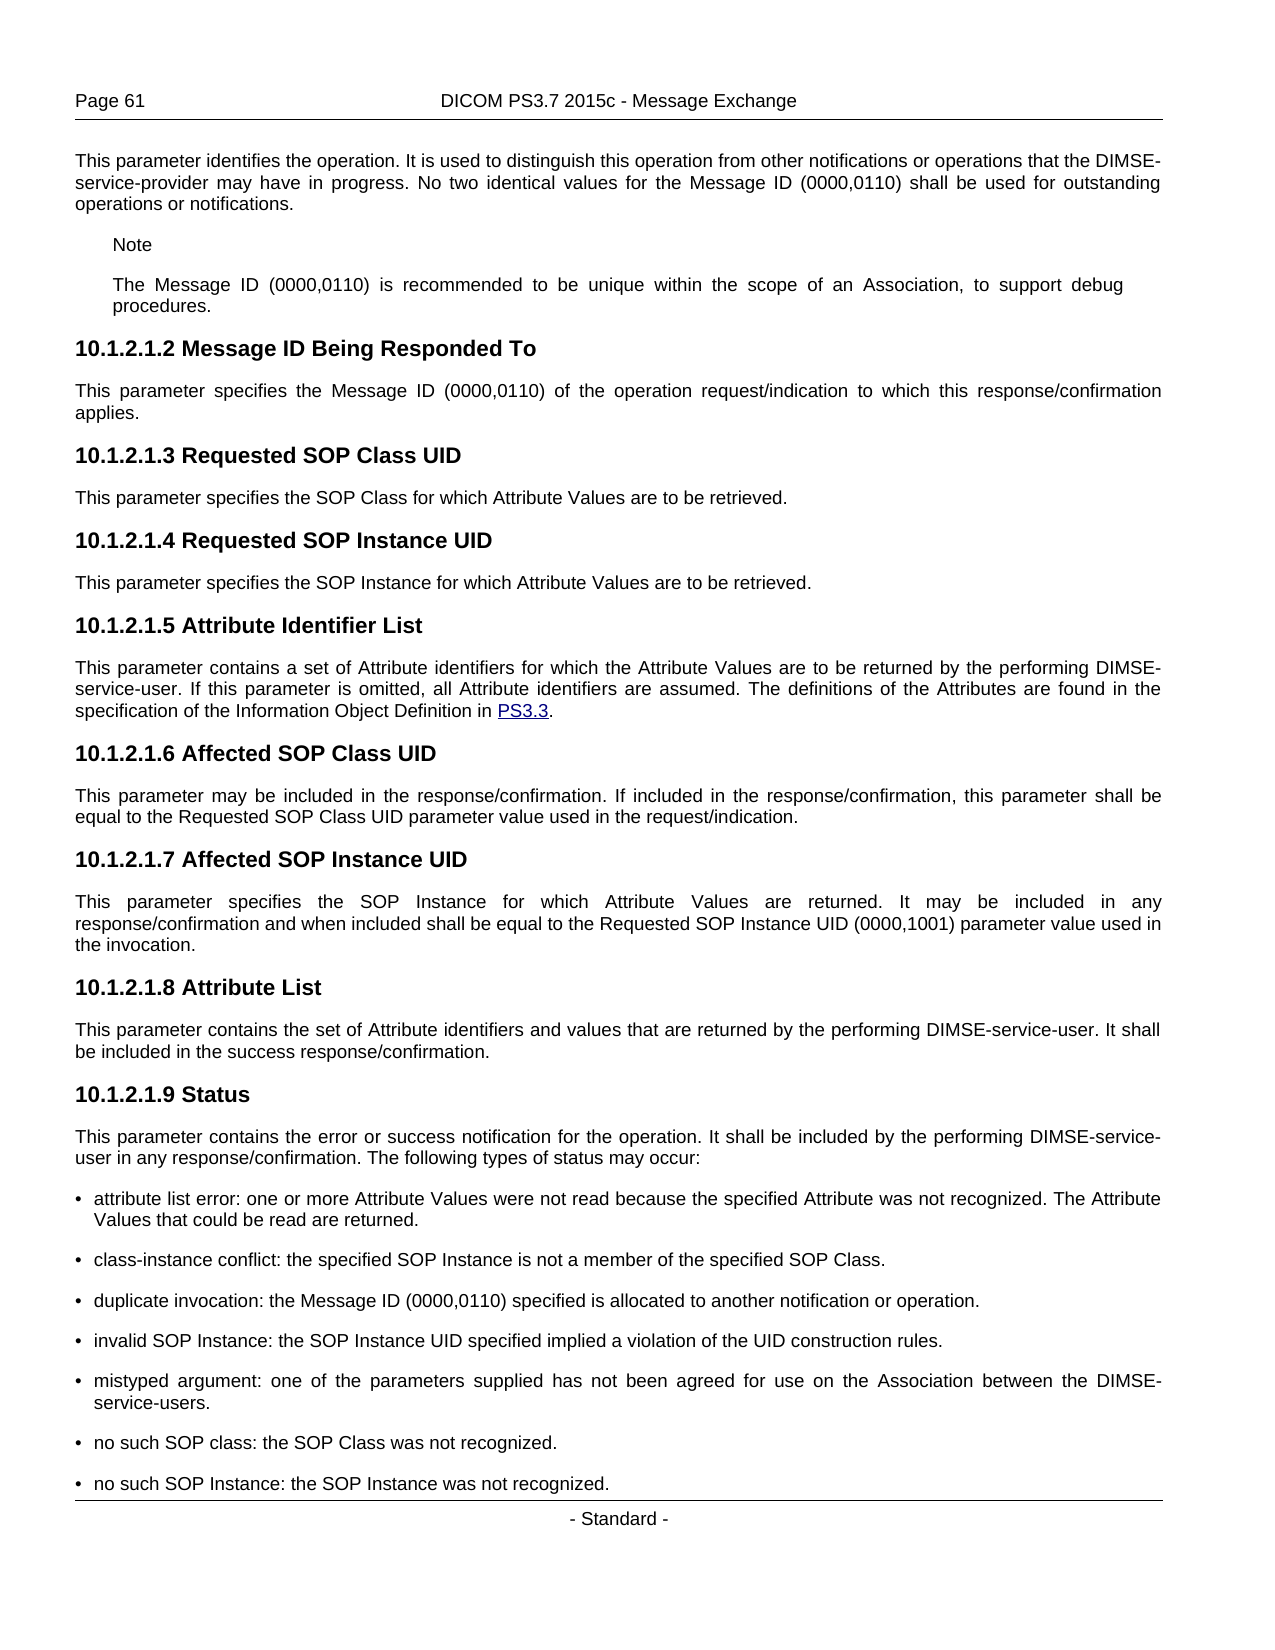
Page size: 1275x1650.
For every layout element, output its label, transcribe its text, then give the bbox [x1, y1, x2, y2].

text 10.1.2.1.6 Affected SOP Class UID [75, 740, 1162, 766]
list invalid SOP Instance: the SOP Instance UID specified implied a violation of the UID construction rules. [75, 1330, 1162, 1351]
text This parameter specifies the SOP Instance for which Attribute Values are returned. It may be included in any response/confirmation and when included shall be equal to the Requested SOP Instance UID (0000,1001) parameter value used in the invocation. [75, 891, 1162, 956]
list attribute list error: one or more Attribute Values were not read because the specified Attribute was not recognized. The Attribute Values that could be read are returned. [75, 1187, 1162, 1230]
list mistyped argument: one of the parameters supplied has not been agreed for use on the Association between the DIMSE-service-users. [75, 1370, 1162, 1413]
list class-instance conflict: the specified SOP Instance is not a member of the specified SOP Class. [75, 1249, 1162, 1271]
text This parameter may be included in the response/confirmation. If included in the response/confirmation, this parameter shall be equal to the Requested SOP Class UID parameter value used in the request/indication. [75, 784, 1162, 828]
text 10.1.2.1.7 Affected SOP Instance UID [75, 846, 1162, 872]
text Note [112, 233, 1125, 255]
text The Message ID (0000,0110) is recommended to be unique within the scope of an Association, to support debug procedures. [112, 274, 1125, 317]
list duplicate invocation: the Message ID (0000,0110) specified is allocated to another notification or operation. [75, 1289, 1162, 1311]
text This parameter specifies the SOP Class for which Attribute Values are to be retrieved. [75, 487, 1162, 508]
text This parameter specifies the SOP Instance for which Attribute Values are to be retrieved. [75, 572, 1162, 593]
text This parameter contains the error or success notification for the operation. It shall be included by the performing DIMSE-service-user in any response/confirmation. The following types of status may occur: [75, 1125, 1162, 1168]
list no such SOP Instance: the SOP Instance was not recognized. [75, 1472, 1162, 1494]
text 10.1.2.1.8 Attribute List [75, 974, 1162, 1000]
list no such SOP class: the SOP Class was not recognized. [75, 1432, 1162, 1453]
text 10.1.2.1.2 Message ID Being Responded To [75, 336, 1162, 361]
text This parameter contains a set of Attribute identifiers for which the Attribute Values are to be returned by the performing DIMSE-service-user. If this parameter is omitted, all Attribute identifiers are assumed. The definitions of the Attributes are found in the specification of the Information Object Definition in PS3.3. [75, 656, 1162, 721]
text This parameter contains the set of Attribute identifiers and values that are returned by the performing DIMSE-service-user. It shall be included in the success response/confirmation. [75, 1019, 1162, 1062]
text This parameter identifies the operation. It is used to distinguish this operation from other notifications or operations that the DIMSE-service-provider may have in progress. No two identical values for the Message ID (0000,0110) shall be used for outstanding operations or notifications. [75, 150, 1162, 215]
text 10.1.2.1.3 Requested SOP Class UID [75, 442, 1162, 468]
text This parameter specifies the Message ID (0000,0110) of the operation request/indication to which this response/confirmation applies. [75, 380, 1162, 423]
text 10.1.2.1.4 Requested SOP Instance UID [75, 527, 1162, 553]
text 10.1.2.1.5 Attribute Identifier List [75, 612, 1162, 638]
text 10.1.2.1.9 Status [75, 1081, 1162, 1107]
